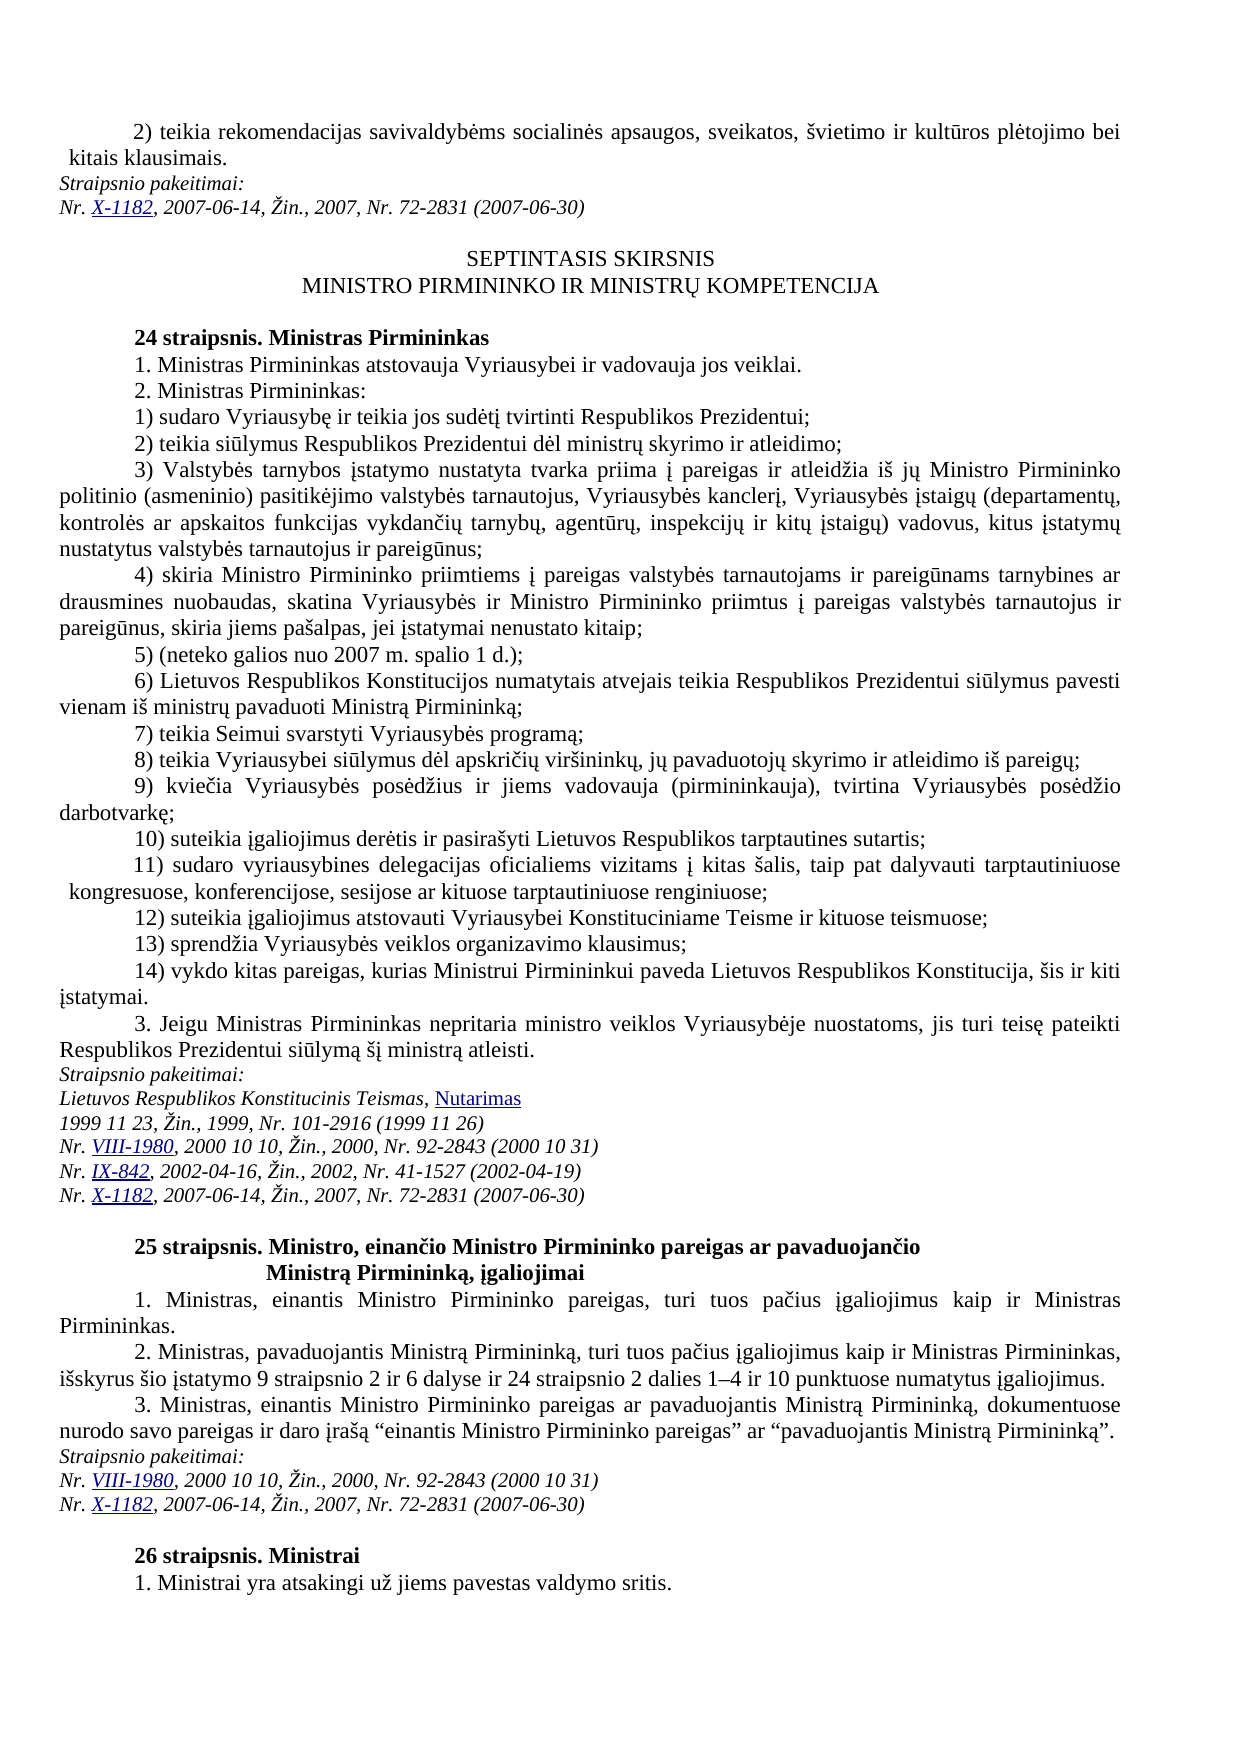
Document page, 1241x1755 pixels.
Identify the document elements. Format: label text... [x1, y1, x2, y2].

text 8) teikia Vyriausybei siūlymus dėl apskričių viršininkų, jų pavaduotojų skyrimo ir atleidimo iš pareigų; [59, 746, 1122, 772]
text MINISTRO PIRMININKO IR MINISTRŲ KOMPETENCIJA [59, 272, 1122, 298]
text Nr. X-1182, 2007-06-14, Žin., 2007, Nr. 72-2831 (2007-06-30) [59, 195, 1122, 219]
text Nr. IX-842, 2002-04-16, Žin., 2002, Nr. 41-1527 (2002-04-19) [59, 1158, 1122, 1183]
text Nr. X-1182, 2007-06-14, Žin., 2007, Nr. 72-2831 (2007-06-30) [59, 1183, 1122, 1207]
text Septintasis skirsnis [59, 245, 1122, 272]
text 1. Ministrai yra atsakingi už jiems pavestas valdymo sritis. [59, 1569, 1122, 1595]
text Lietuvos Respublikos Konstitucinis Teismas, Nutarimas [59, 1086, 1122, 1110]
text 1. Ministras, einantis Ministro Pirmininko pareigas, turi tuos pačius įgaliojimus kaip ir Ministras Pirmininkas. [59, 1286, 1122, 1338]
text 1) sudaro Vyriausybę ir teikia jos sudėtį tvirtinti Respublikos Prezidentui; [59, 403, 1122, 430]
text 2) teikia rekomendacijas savivaldybėms socialinės apsaugos, sveikatos, švietimo ir kultūros plėtojimo bei kitais klausimais. [68, 118, 1122, 171]
text 12) suteikia įgaliojimus atstovauti Vyriausybei Konstituciniame Teisme ir kituose teismuose; [59, 904, 1122, 931]
text 3) Valstybės tarnybos įstatymo nustatyta tvarka priima į pareigas ir atleidžia iš jų Ministro Pirmininko politinio (asmeninio) pasitikėjimo valstybės tarnautojus, Vyriausybės kanclerį, Vyriausybės įstaigų (departamentų, kontrolės ar apskaitos funkcijas vykdančių tarnybų, agentūrų, inspekcijų ir kitų įstaigų) vadovus, kitus įstatymų nustatytus valstybės tarnautojus ir pareigūnus; [59, 456, 1122, 562]
text 2. Ministras Pirmininkas: [59, 377, 1122, 403]
text 9) kviečia Vyriausybės posėdžius ir jiems vadovauja (pirmininkauja), tvirtina Vyriausybės posėdžio darbotvarkę; [59, 772, 1122, 825]
text 6) Lietuvos Respublikos Konstitucijos numatytais atvejais teikia Respublikos Prezidentui siūlymus pavesti vienam iš ministrų pavaduoti Ministrą Pirmininką; [59, 667, 1122, 720]
text 1999 11 23, Žin., 1999, Nr. 101-2916 (1999 11 26) [59, 1110, 1122, 1134]
text 14) vykdo kitas pareigas, kurias Ministrui Pirmininkui paveda Lietuvos Respublikos Konstitucija, šis ir kiti įstatymai. [59, 957, 1122, 1009]
text Nr. VIII-1980, 2000 10 10, Žin., 2000, Nr. 92-2843 (2000 10 31) [59, 1134, 1122, 1158]
text Straipsnio pakeitimai: [59, 1444, 1122, 1468]
text 3. Ministras, einantis Ministro Pirmininko pareigas ar pavaduojantis Ministrą Pirmininką, dokumentuose nurodo savo pareigas ir daro įrašą “einantis Ministro Pirmininko pareigas” ar “pavaduojantis Ministrą Pirmininką”. [59, 1391, 1122, 1444]
text 1. Ministras Pirmininkas atstovauja Vyriausybei ir vadovauja jos veiklai. [59, 351, 1122, 377]
text 26 straipsnis. Ministrai [59, 1542, 1122, 1569]
text 2) teikia siūlymus Respublikos Prezidentui dėl ministrų skyrimo ir atleidimo; [59, 430, 1122, 456]
text 5) (neteko galios nuo 2007 m. spalio 1 d.); [59, 641, 1122, 667]
text 3. Jeigu Ministras Pirmininkas nepritaria ministro veiklos Vyriausybėje nuostatoms, jis turi teisę pateikti Respublikos Prezidentui siūlymą šį ministrą atleisti. [59, 1009, 1122, 1062]
text Nr. VIII-1980, 2000 10 10, Žin., 2000, Nr. 92-2843 (2000 10 31) [59, 1468, 1122, 1492]
text 4) skiria Ministro Pirmininko priimtiems į pareigas valstybės tarnautojams ir pareigūnams tarnybines ar drausmines nuobaudas, skatina Vyriausybės ir Ministro Pirmininko priimtus į pareigas valstybės tarnautojus ir pareigūnus, skiria jiems pašalpas, jei įstatymai nenustato kitaip; [59, 562, 1122, 641]
text Nr. X-1182, 2007-06-14, Žin., 2007, Nr. 72-2831 (2007-06-30) [59, 1492, 1122, 1516]
text 10) suteikia įgaliojimus derėtis ir pasirašyti Lietuvos Respublikos tarptautines sutartis; [59, 825, 1122, 851]
text Straipsnio pakeitimai: [59, 1062, 1122, 1086]
text 13) sprendžia Vyriausybės veiklos organizavimo klausimus; [59, 931, 1122, 957]
text 11) sudaro vyriausybines delegacijas oficialiems vizitams į kitas šalis, taip pat dalyvauti tarptautiniuose kongresuose, konferencijose, sesijose ar kituose tarptautiniuose renginiuose; [68, 851, 1122, 904]
text 24 straipsnis. Ministras Pirmininkas [59, 324, 1122, 351]
text 25 straipsnis. Ministro, einančio Ministro Pirmininko pareigas ar pavaduojančio [134, 1233, 1122, 1259]
text 2. Ministras, pavaduojantis Ministrą Pirmininką, turi tuos pačius įgaliojimus kaip ir Ministras Pirmininkas, išskyrus šio įstatymo 9 straipsnio 2 ir 6 dalyse ir 24 straipsnio 2 dalies 1–4 ir 10 punktuose numatytus įgaliojimus. [59, 1338, 1122, 1391]
text Straipsnio pakeitimai: [59, 171, 1122, 195]
text 7) teikia Seimui svarstyti Vyriausybės programą; [59, 720, 1122, 746]
text Ministrą Pirmininką, įgaliojimai [266, 1259, 1122, 1286]
